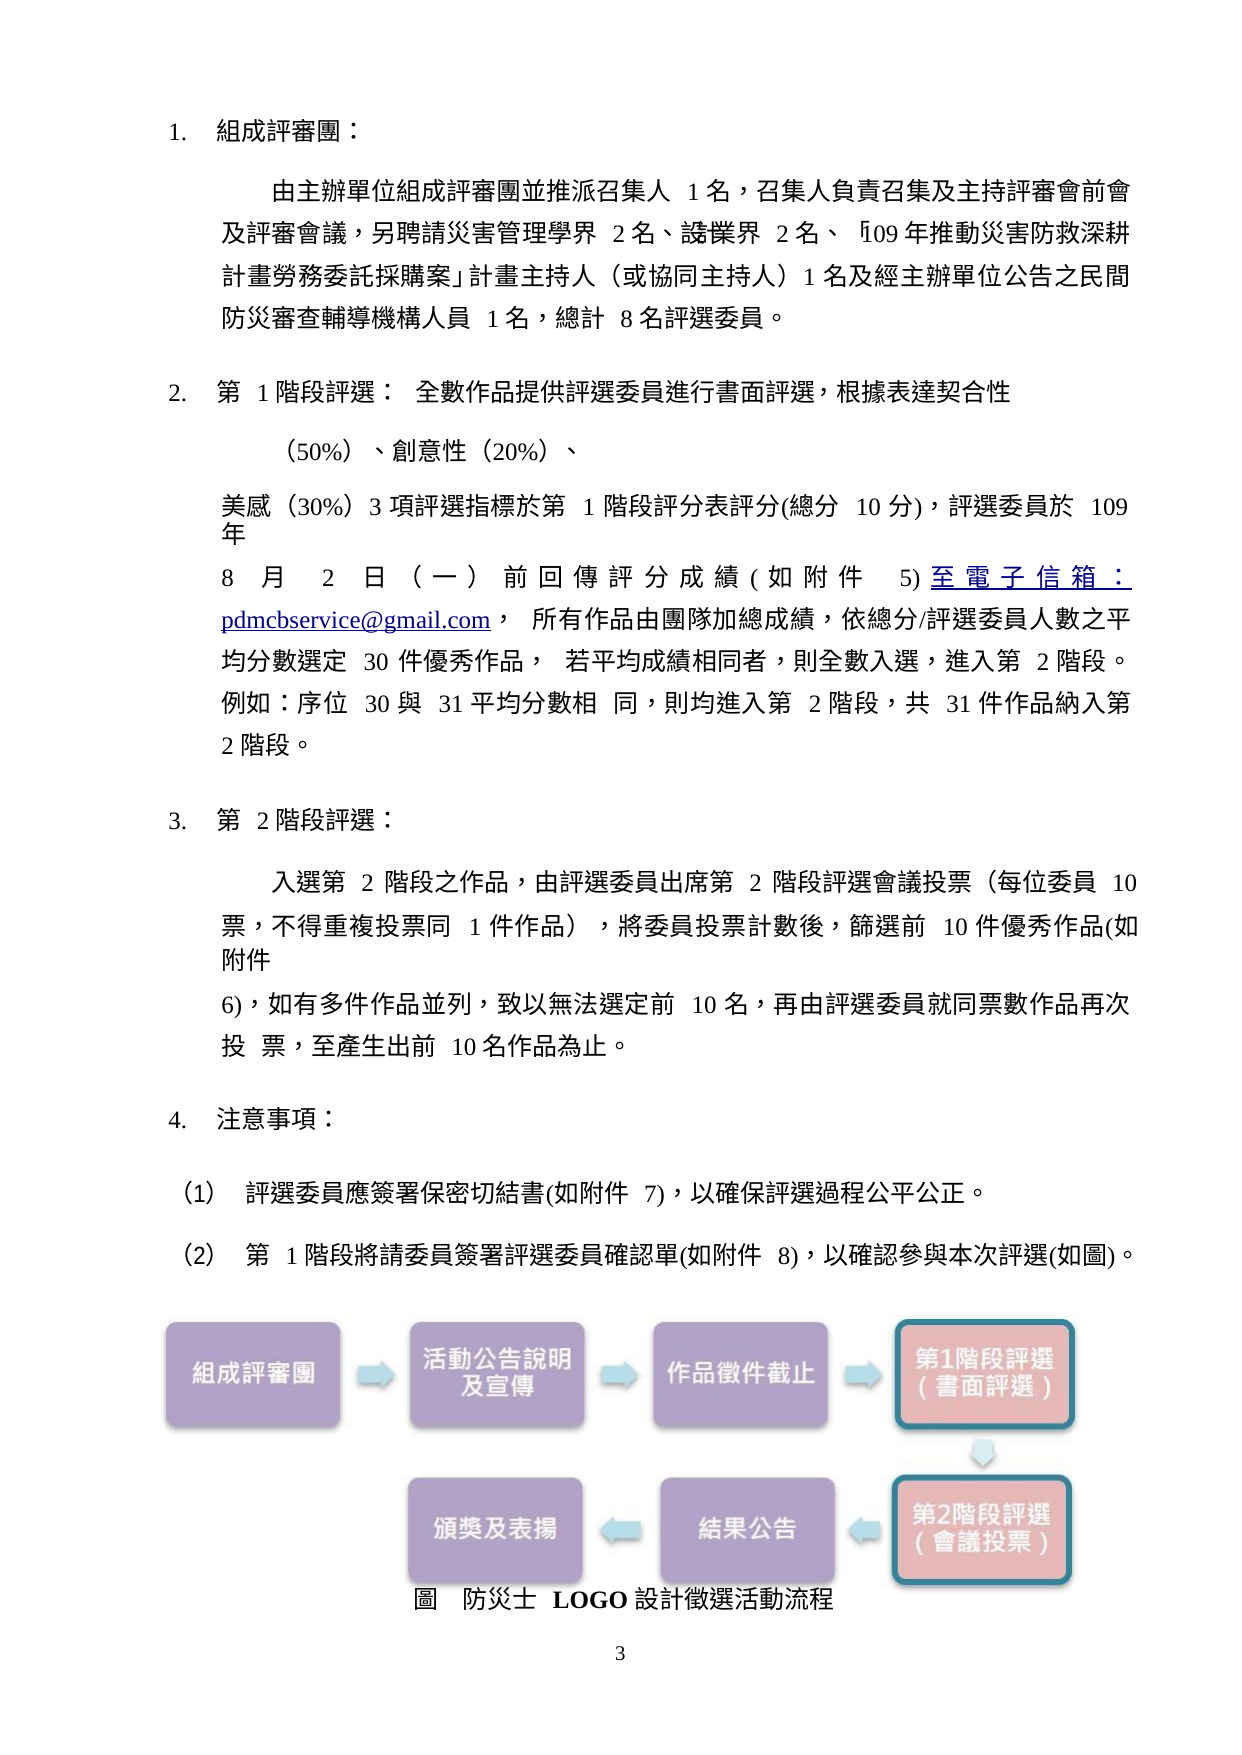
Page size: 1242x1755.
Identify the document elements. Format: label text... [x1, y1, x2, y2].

text 美感（30%）3 項評選指標於第 1 階段評分表評分(總分 10 分)，評選委員於 109 年 [221, 492, 1129, 550]
text 6)，如有多件作品並列，致以無法選定前 10 名，再由評選委員就同票數作品再次投 票，至產生出前 10 名作品為止。 [221, 986, 1132, 1062]
text 3. 第 2 階段評選： [168, 803, 1137, 837]
text 1. 組成評審團： [168, 108, 1137, 145]
text 4. 注意事項： [168, 1102, 1137, 1136]
text 2. 第 1 階段評選： 全數作品提供評選委員進行書面評選，根據表達契合性（50%）、創意性（20%）、 [168, 375, 1122, 468]
text 圖 防災士 LOGO 設計徵選活動流程 [414, 1582, 1137, 1616]
text 入選第 2 階段之作品，由評選委員出席第 2 階段評選會議投票（每位委員 10 [271, 865, 1137, 899]
text （2） 第 1 階段將請委員簽署評選委員確認單(如附件 8)，以確認參與本次評選(如圖)。 [168, 1238, 1137, 1272]
text 票，不得重複投票同 1 件作品），將委員投票計數後，篩選前 10 件優秀作品(如附件 [221, 908, 1129, 977]
text 由主辦單位組成評審團並推派召集人 1 名，召集人負責召集及主持評審會前會 及評審會議，另聘請災害管理學界 2 名、設計業界 2 名、「109 年推動災害防救深耕 計畫勞務委託採購案」計畫主持人（或協同主持人）1 名及經主辦單位公告之民間 防災審查輔導機構人員 1 名，總計 8 名評選委員。 [221, 174, 1132, 334]
text （1） 評選委員應簽署保密切結書(如附件 7)，以確保評選過程公平公正。 [168, 1175, 1137, 1209]
text 8 月 2 日（一）前回傳評分成績(如附件 5)至電子信箱：pdmcbservice@gmail.com， 所有作品由團隊加總成績，依總分/評選委員人數之平均分數選定 30 件優秀作品， 若平均成績相同者，則全數入選，進入第 2 階段。例如：序位 30 與 31 平均分數相 同，則均進入第 2 階段，共 31 件作品納入第 2 階段。 [221, 559, 1132, 762]
